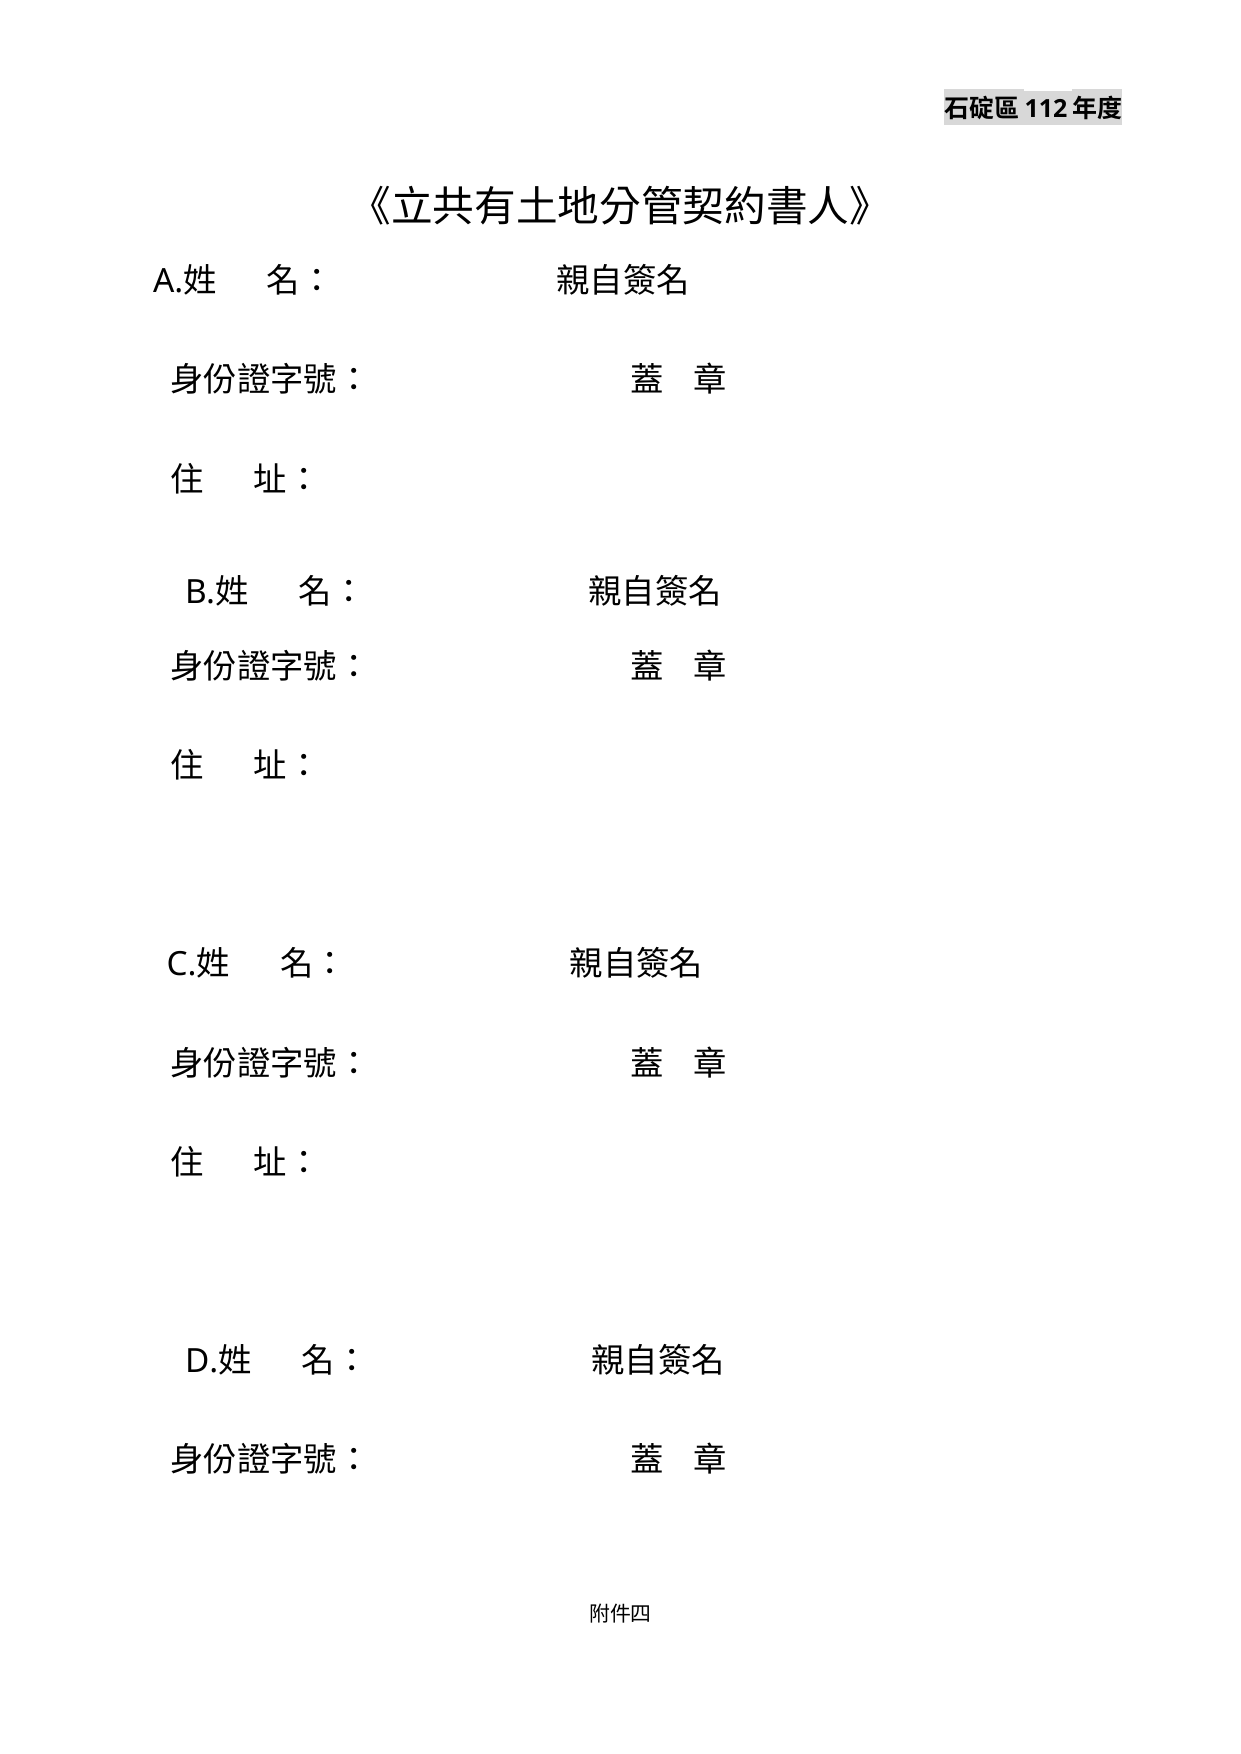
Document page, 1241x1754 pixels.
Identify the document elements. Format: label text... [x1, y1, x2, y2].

text 《立共有土地分管契約書人》 [118, 166, 1122, 241]
text 身份證字號： 蓋 章 [118, 1419, 1122, 1494]
text 住址： [118, 1122, 1122, 1197]
text 身份證字號： 蓋 章 [118, 1023, 1122, 1098]
text C.姓名： 親自簽名 [118, 924, 1122, 999]
text 住址： [118, 726, 1122, 801]
text B.姓名： 親自簽名 [118, 551, 1122, 626]
text 住址： [118, 439, 1122, 514]
text A.姓名： 親自簽名 [118, 241, 1122, 316]
text 身份證字號： 蓋 章 [118, 340, 1122, 415]
text 身份證字號： 蓋 章 [118, 626, 1122, 701]
text D.姓名： 親自簽名 [118, 1320, 1122, 1395]
